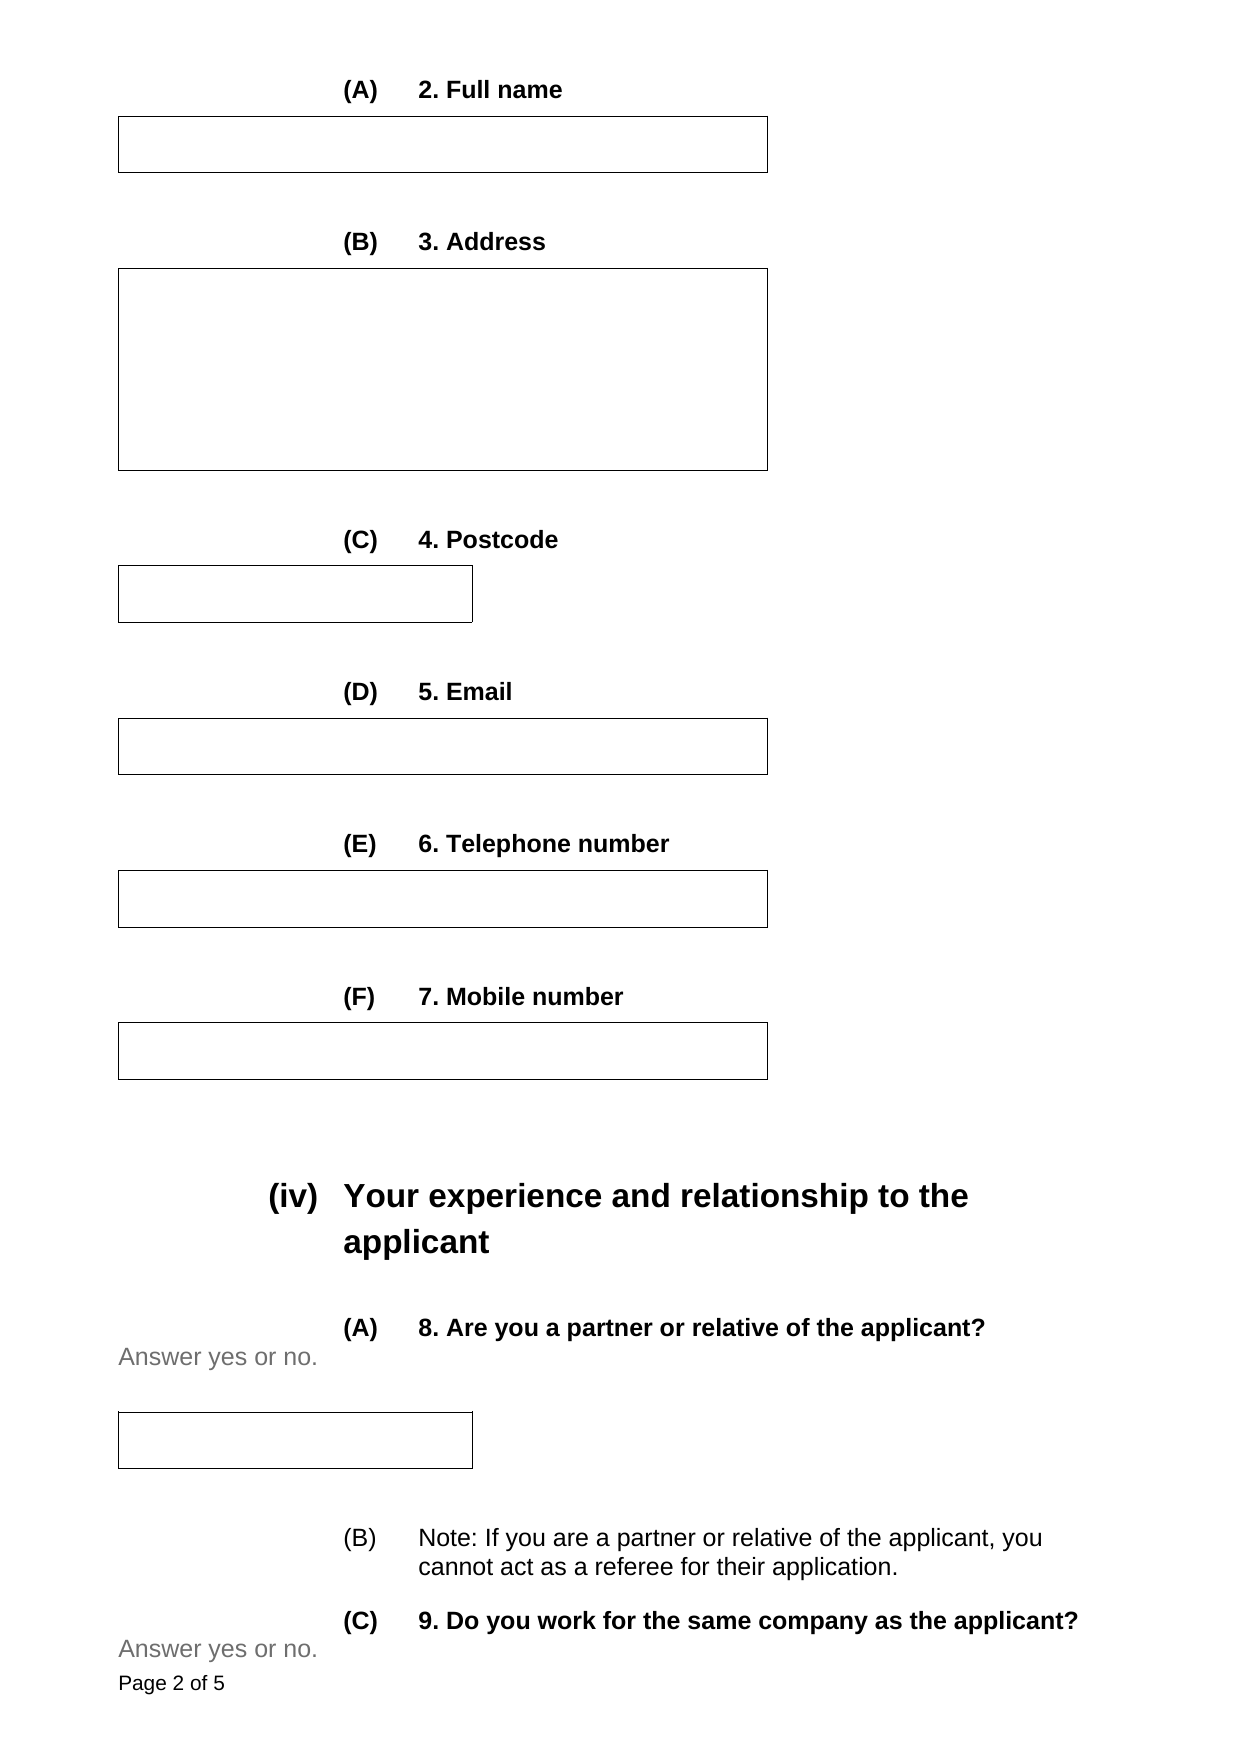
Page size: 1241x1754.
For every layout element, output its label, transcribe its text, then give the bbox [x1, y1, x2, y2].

subtitle 7. Mobile number [343, 981, 1122, 1010]
subtitle 3. Address [343, 227, 1122, 256]
subtitle Your experience and relationship to the applicant [268, 1171, 1122, 1263]
subtitle 8. Are you a partner or relative of the applicant? [343, 1313, 1122, 1342]
text Answer yes or no. [118, 1342, 1122, 1370]
subtitle Note: If you are a partner or relative of the applicant, you cannot act as a referee for their application. [343, 1523, 1122, 1581]
subtitle 2. Full name [343, 75, 1122, 104]
subtitle 4. Postcode [343, 524, 1122, 553]
subtitle 5. Email [343, 677, 1122, 706]
text Answer yes or no. [118, 1634, 1122, 1663]
subtitle 6. Telephone number [343, 829, 1122, 858]
subtitle 9. Do you work for the same company as the applicant? [343, 1606, 1122, 1634]
